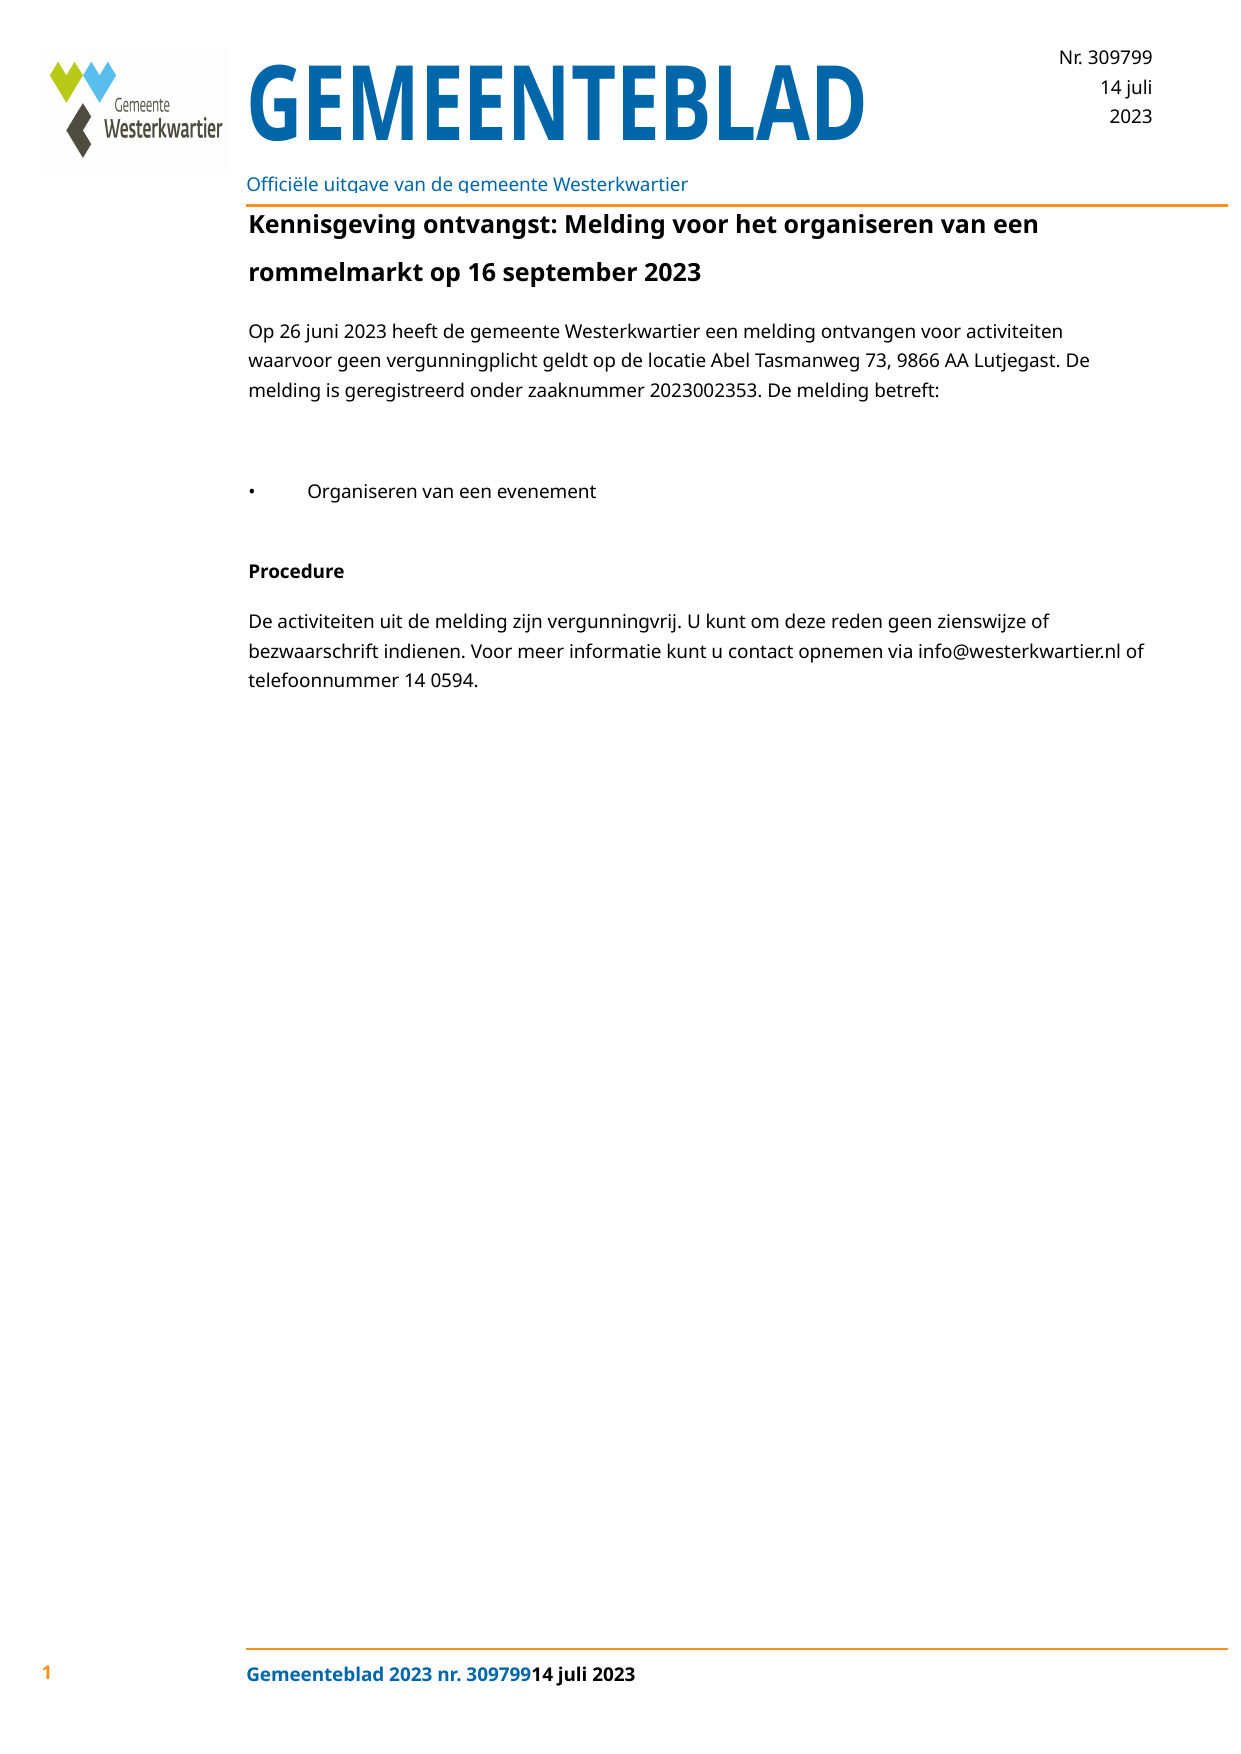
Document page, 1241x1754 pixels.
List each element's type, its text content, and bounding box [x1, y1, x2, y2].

text De activiteiten uit de melding zijn vergunningvrij. U kunt om deze reden geen zienswijze of bezwaarschrift indienen. Voor meer informatie kunt u contact opnemen via info@westerkwartier.nl of telefoonnummer 14 0594. [248, 608, 1152, 693]
text Procedure [248, 558, 1152, 584]
text Kennisgeving ontvangst: Melding voor het organiseren van een rommelmarkt op 16 september 2023 [248, 207, 1152, 288]
list Organiseren van een evenement [248, 478, 1152, 504]
text Op 26 juni 2023 heeft de gemeente Westerkwartier een melding ontvangen voor activiteiten waarvoor geen vergunningplicht geldt op de locatie Abel Tasmanweg 73, 9866 AA Lutjegast. De melding is geregistreerd onder zaaknummer 2023002353. De melding betreft: [248, 318, 1152, 403]
picture [41, 47, 231, 172]
